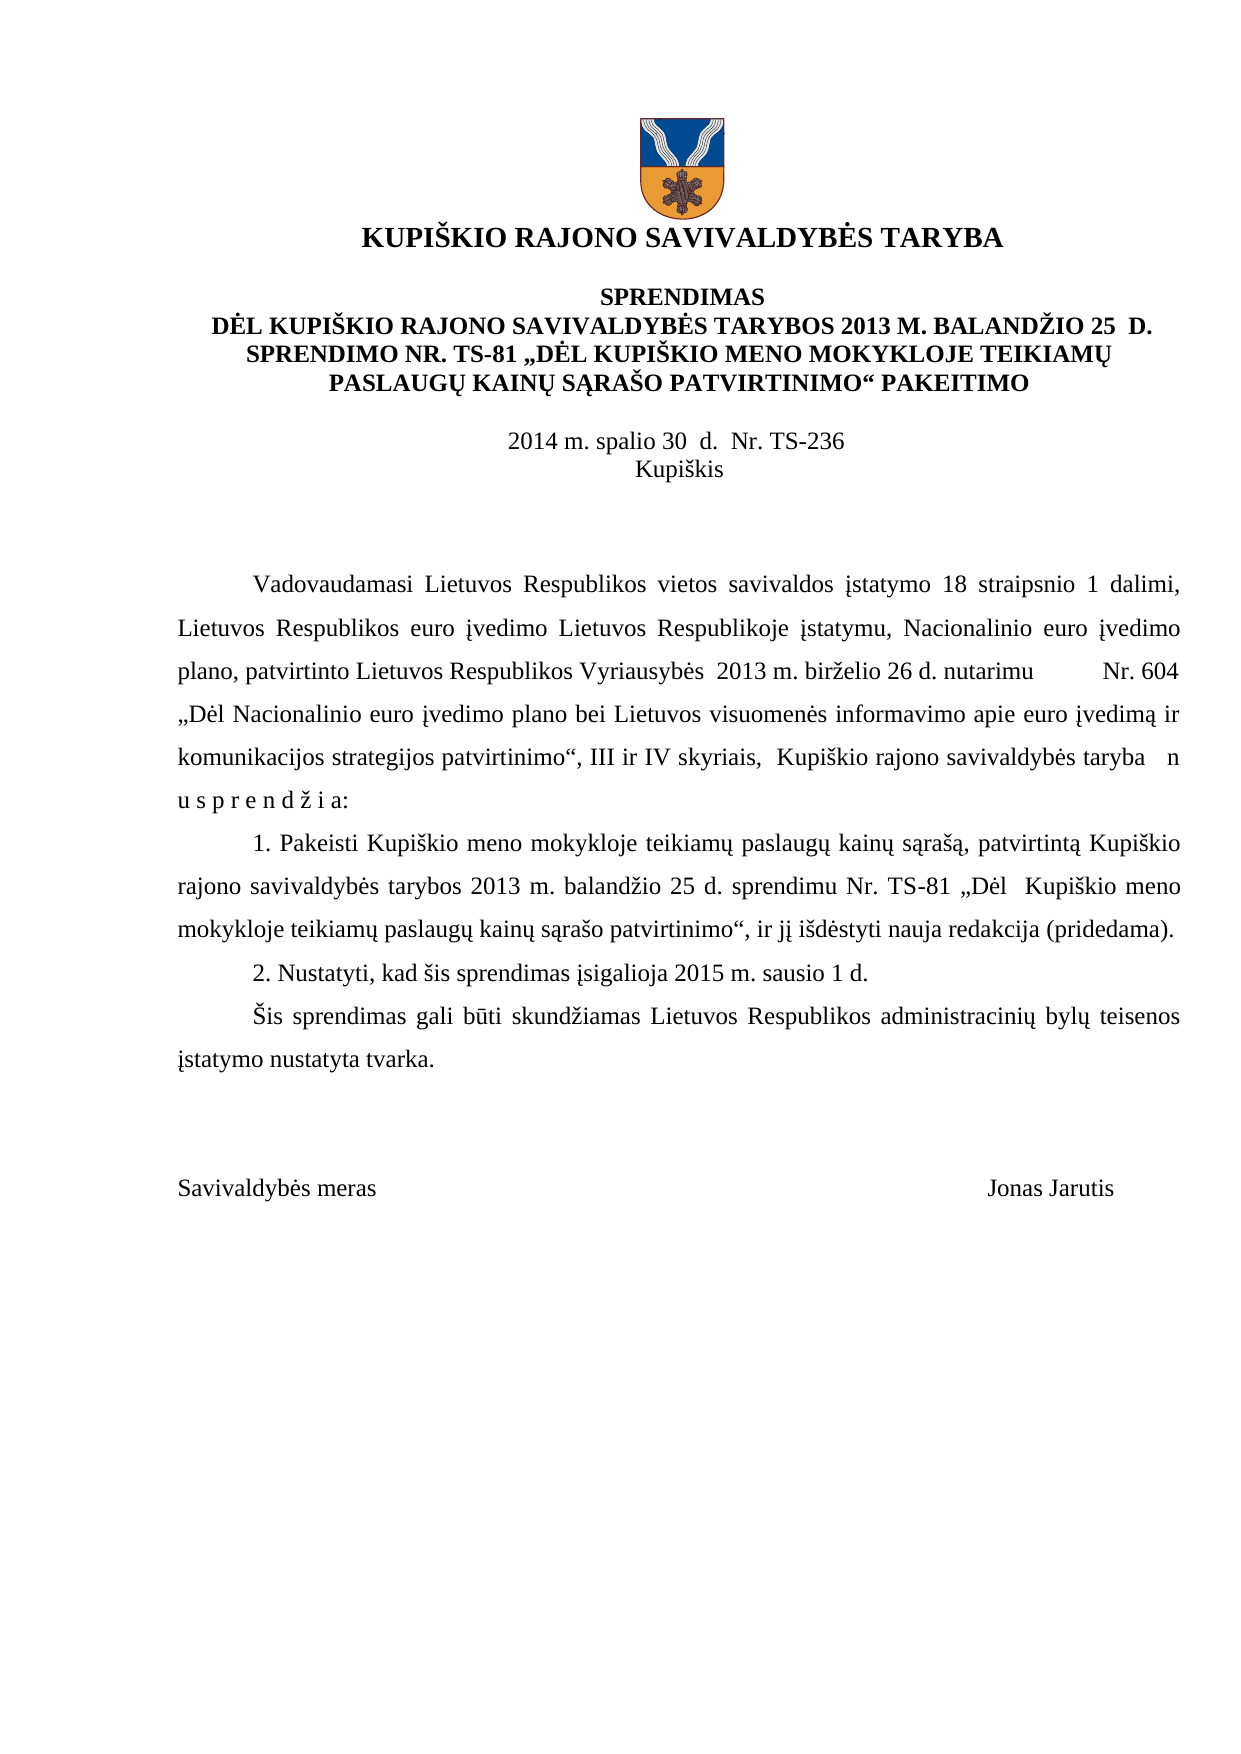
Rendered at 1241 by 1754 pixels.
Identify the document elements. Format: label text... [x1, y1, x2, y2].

text Kupiškis [177, 454, 1181, 483]
text DĖL KUPIŠKIO RAJONO SAVIVALDYBĖS TARYBOS 2013 M. BALANDŽIO 25 D. SPRENDIMO NR. TS-81 „DĖL KUPIŠKIO MENO MOKYKLOJE TEIKIAMŲ PASLAUGŲ KAINŲ SĄRAŠO PATVIRTINIMO“ PAKEITIMO [177, 311, 1181, 397]
text KUPIŠKIO RAJONO SAVIVALDYBĖS TARYBA [184, 220, 1181, 253]
text 2014 m. spalio 30 d. Nr. TS-236 [177, 426, 1181, 454]
text 1. Pakeisti Kupiškio meno mokykloje teikiamų paslaugų kainų sąrašą, patvirtintą Kupiškio rajono savivaldybės tarybos 2013 m. balandžio 25 d. sprendimu Nr. TS‑81 „Dėl Kupiškio meno mokykloje teikiamų paslaugų kainų sąrašo patvirtinimo“, ir jį išdėstyti nauja redakcija (pridedama). [177, 828, 1181, 943]
text 2. Nustatyti, kad šis sprendimas įsigalioja 2015 m. sausio 1 d. [177, 958, 1181, 986]
text Savivaldybės meras Jonas Jarutis [177, 1173, 1181, 1202]
text Vadovaudamasi Lietuvos Respublikos vietos savivaldos įstatymo 18 straipsnio 1 dalimi, Lietuvos Respublikos euro įvedimo Lietuvos Respublikoje įstatymu, Nacionalinio euro įvedimo plano, patvirtinto Lietuvos Respublikos Vyriausybės 2013 m. birželio 26 d. nutarimu Nr. 604 „Dėl Nacionalinio euro įvedimo plano bei Lietuvos visuomenės informavimo apie euro įvedimą ir komunikacijos strategijos patvirtinimo“, III ir IV skyriais, Kupiškio rajono savivaldybės taryba n u s p r e n d ž i a: [177, 569, 1181, 814]
text SPRENDIMAS [177, 282, 1181, 311]
text Šis sprendimas gali būti skundžiamas Lietuvos Respublikos administracinių bylų teisenos įstatymo nustatyta tvarka. [177, 1001, 1181, 1073]
